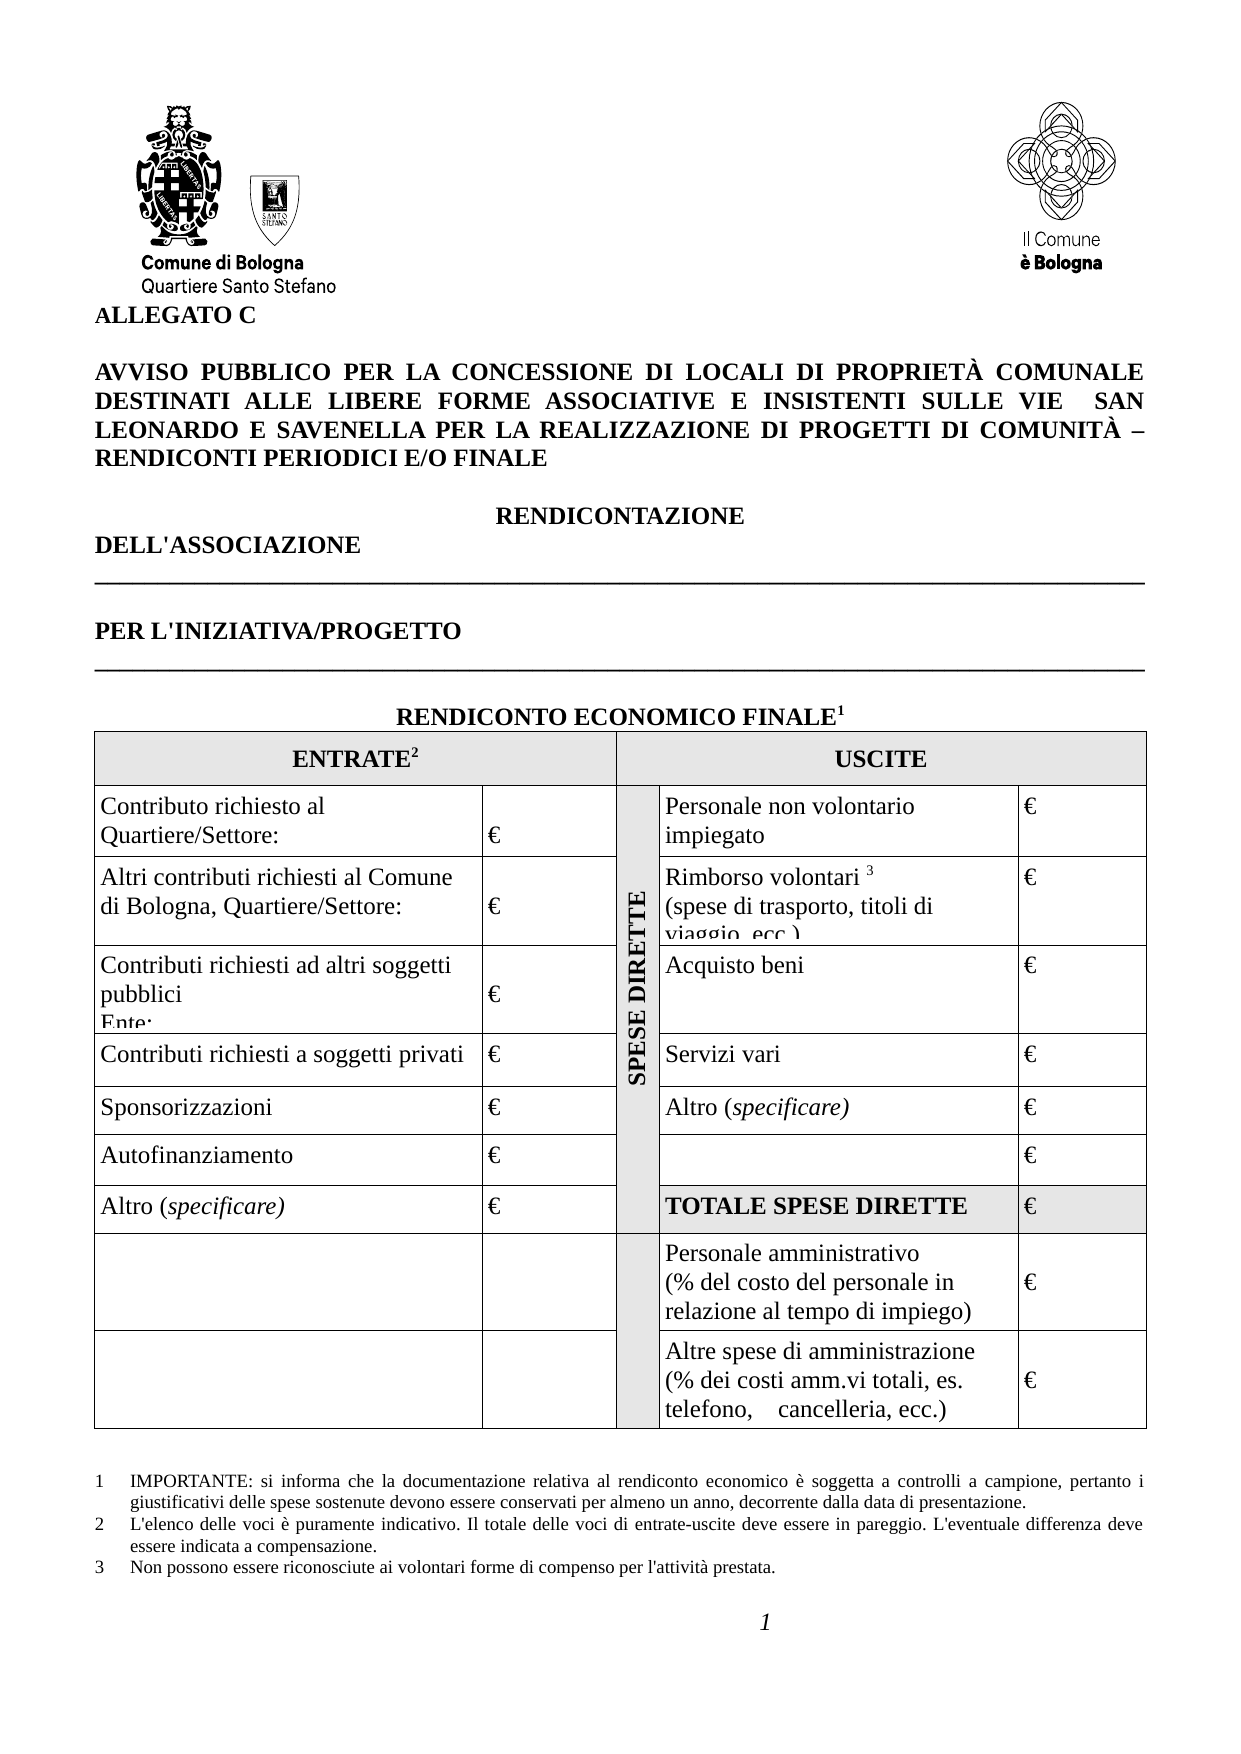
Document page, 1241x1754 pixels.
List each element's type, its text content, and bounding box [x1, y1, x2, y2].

text IMPORTANTE: si informa che la documentazione relativa al rendiconto economico è soggetta a controlli a campione, pertanto i giustificativi delle spese sostenute devono essere conservati per almeno un anno, decorrente dalla data di presentazione. [94, 1470, 1146, 1513]
table_cell € [1019, 946, 1146, 1033]
text ALLEGATO C [94, 118, 1146, 328]
table_cell € [1019, 1331, 1146, 1428]
table_cell € [1019, 1087, 1146, 1134]
text PER L'INIZIATIVA/PROGETTO ____________________________________________________________________________________ [94, 616, 1146, 673]
table_cell Contributi richiesti a soggetti privati [95, 1034, 482, 1086]
table_cell Contributi richiesti ad altri soggetti pubblici Ente: [95, 946, 482, 1033]
table_cell [95, 1331, 482, 1428]
table_cell Autofinanziamento [95, 1135, 482, 1185]
table_cell € [483, 1135, 616, 1185]
table_cell € [1019, 1034, 1146, 1086]
text RENDICONTAZIONE [94, 501, 1146, 530]
table_cell € [483, 1186, 616, 1233]
table_cell [660, 1135, 1018, 1185]
table_cell Personale non volontario impiegato [660, 786, 1018, 856]
table_cell € [483, 1034, 616, 1086]
table_cell € [483, 946, 616, 1033]
table_cell Altro (specificare) [95, 1186, 482, 1233]
table_cell Altro (specificare) [660, 1087, 1018, 1134]
table_cell Rimborso volontari (spese di trasporto, titoli di viaggio, ecc.) [660, 857, 1018, 945]
table_cell € [483, 1087, 616, 1134]
table_cell € [1019, 857, 1146, 945]
table_cell Personale amministrativo (% del costo del personale in relazione al tempo di impiego) [660, 1234, 1018, 1330]
table_header USCITE [617, 732, 1146, 785]
table_cell € [483, 786, 616, 856]
table_cell [617, 1234, 659, 1428]
text RENDICONTO ECONOMICO FINALE [94, 702, 1146, 731]
table_header ENTRATE [95, 732, 616, 785]
table_cell [483, 1331, 616, 1428]
text DELL'ASSOCIAZIONE ____________________________________________________________________________________ [94, 530, 1146, 587]
table_cell Sponsorizzazioni [95, 1087, 482, 1134]
table_cell [483, 1234, 616, 1330]
table_cell [95, 1234, 482, 1330]
table_cell Contributo richiesto al Quartiere/Settore: [95, 786, 482, 856]
table_cell € [1019, 1135, 1146, 1185]
table_cell € [1019, 786, 1146, 856]
table_cell Acquisto beni [660, 946, 1018, 1033]
table_cell € [483, 857, 616, 945]
text AVVISO PUBBLICO PER LA CONCESSIONE DI LOCALI DI PROPRIETÀ COMUNALE DESTINATI ALLE LIBERE FORME ASSOCIATIVE E INSISTENTI SULLE VIE SAN LEONARDO E SAVENELLA PER LA REALIZZAZIONE DI PROGETTI DI COMUNITÀ – RENDICONTI PERIODICI E/O FINALE [94, 357, 1146, 472]
table_cell € [1019, 1186, 1146, 1233]
table_cell TOTALE SPESE DIRETTE [660, 1186, 1018, 1233]
table_cell € [1019, 1234, 1146, 1330]
table_cell Altri contributi richiesti al Comune di Bologna, Quartiere/Settore: [95, 857, 482, 945]
table_cell SPESE DIRETTE [617, 786, 659, 1233]
table_cell Servizi vari [660, 1034, 1018, 1086]
table_cell Altre spese di amministrazione (% dei costi amm.vi totali, es. telefono, cancelleria, ecc.) [660, 1331, 1018, 1428]
